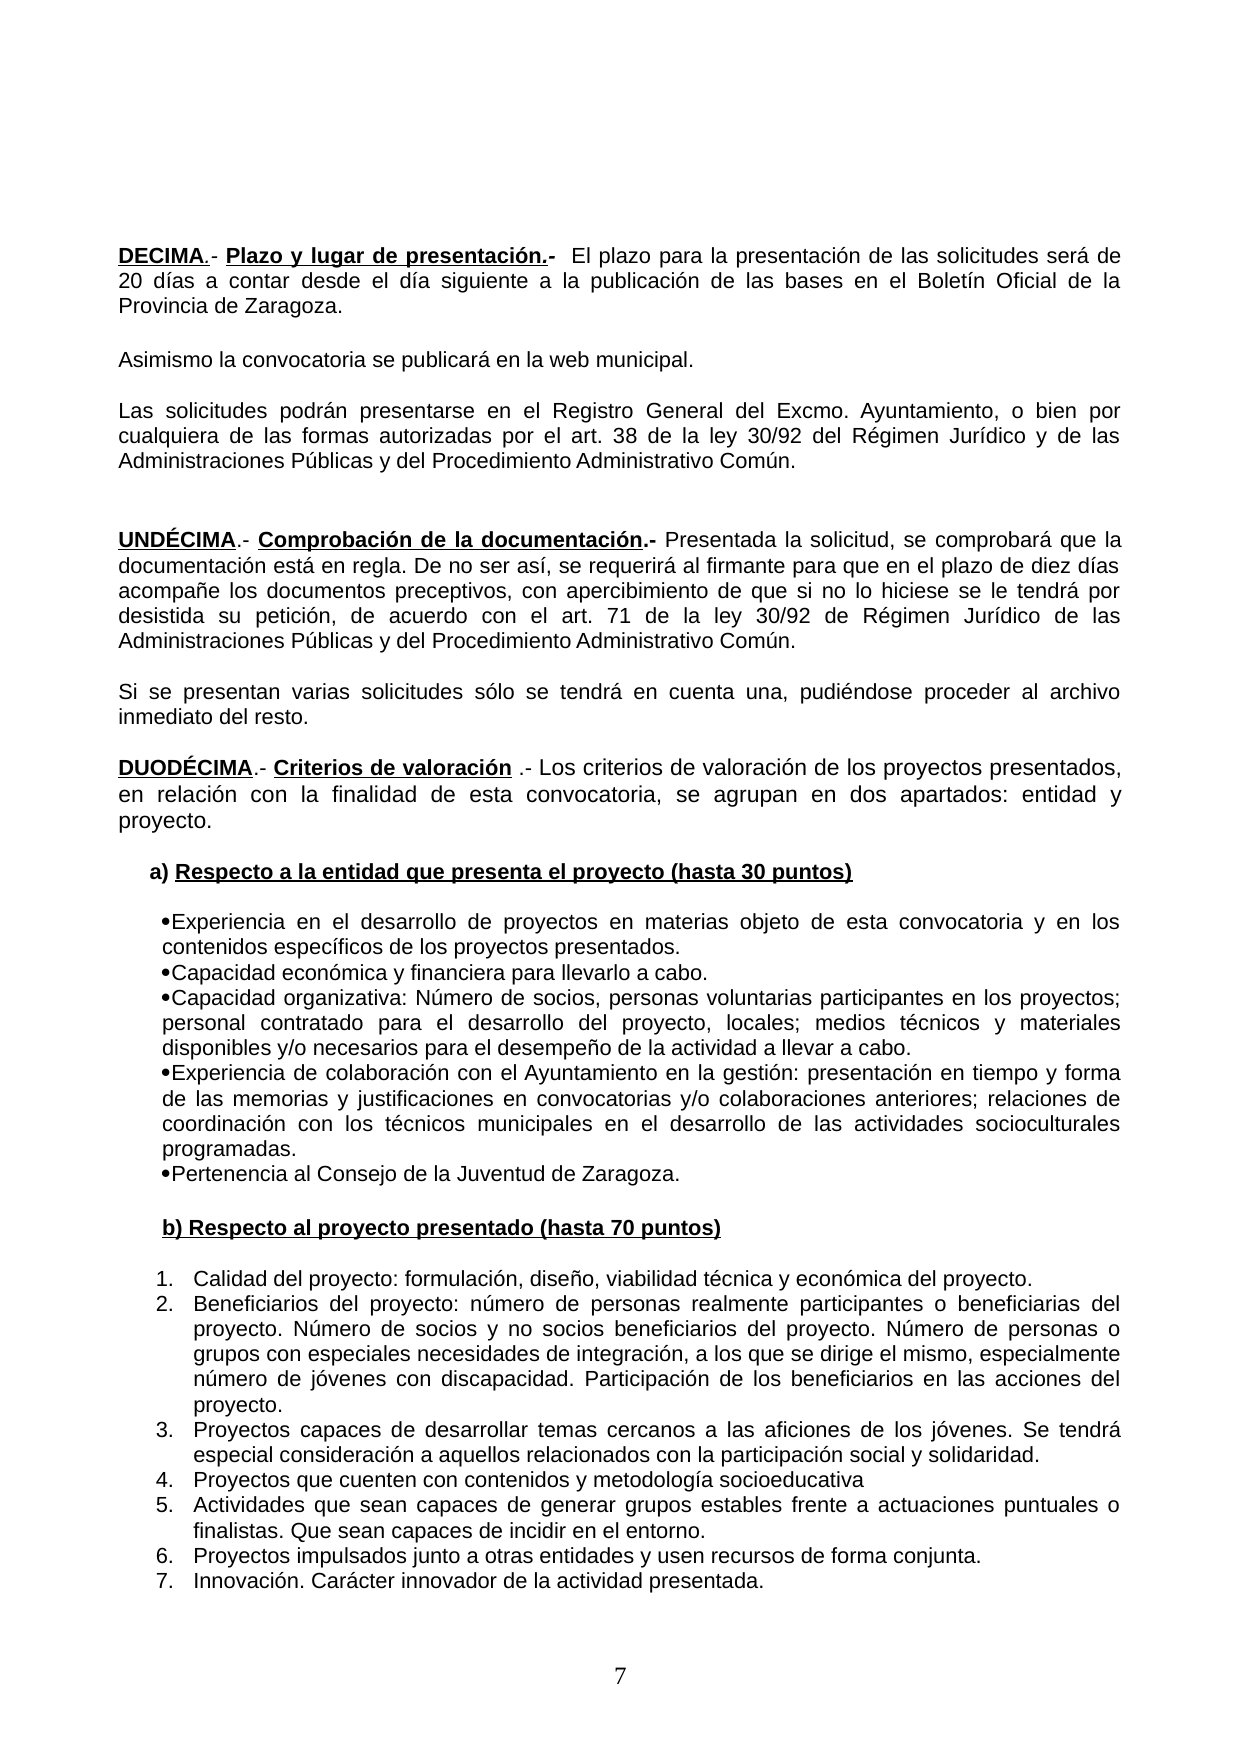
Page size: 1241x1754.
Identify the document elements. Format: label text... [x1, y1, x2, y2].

list Proyectos impulsados junto a otras entidades y usen recursos de forma conjunta. [156, 1543, 1122, 1568]
list Experiencia en el desarrollo de proyectos en materias objeto de esta convocatoria y en los contenidos específicos de los proyectos presentados. [162, 909, 1122, 959]
list Pertenencia al Consejo de la Juventud de Zaragoza. [162, 1161, 1122, 1186]
text DUODÉCIMA.- Criterios de valoración .- Los criterios de valoración de los proyectos presentados, en relación con la finalidad de esta convocatoria, se agrupan en dos apartados: entidad y proyecto. [118, 754, 1122, 833]
list Proyectos que cuenten con contenidos y metodología socioeducativa [156, 1467, 1122, 1492]
list Proyectos capaces de desarrollar temas cercanos a las aficiones de los jóvenes. Se tendrá especial consideración a aquellos relacionados con la participación social y solidaridad. [156, 1417, 1122, 1467]
list Capacidad económica y financiera para llevarlo a cabo. [162, 959, 1122, 984]
text DECIMA.- Plazo y lugar de presentación.- El plazo para la presentación de las solicitudes será de 20 días a contar desde el día siguiente a la publicación de las bases en el Boletín Oficial de la Provincia de Zaragoza. [118, 243, 1122, 319]
text a) Respecto a la entidad que presenta el proyecto (hasta 30 puntos) [118, 858, 1122, 884]
text UNDÉCIMA.- Comprobación de la documentación.- Presentada la solicitud, se comprobará que la documentación está en regla. De no ser así, se requerirá al firmante para que en el plazo de diez días acompañe los documentos preceptivos, con apercibimiento de que si no lo hiciese se le tendrá por desistida su petición, de acuerdo con el art. 71 de la ley 30/92 de Régimen Jurídico de las Administraciones Públicas y del Procedimiento Administrativo Común. [118, 527, 1122, 653]
list Innovación. Carácter innovador de la actividad presentada. [156, 1568, 1122, 1593]
text Si se presentan varias solicitudes sólo se tendrá en cuenta una, pudiéndose proceder al archivo inmediato del resto. [118, 679, 1122, 729]
list Beneficiarios del proyecto: número de personas realmente participantes o beneficiarias del proyecto. Número de socios y no socios beneficiarios del proyecto. Número de personas o grupos con especiales necesidades de integración, a los que se dirige el mismo, especialmente número de jóvenes con discapacidad. Participación de los beneficiarios en las acciones del proyecto. [156, 1291, 1122, 1417]
list Actividades que sean capaces de generar grupos estables frente a actuaciones puntuales o finalistas. Que sean capaces de incidir en el entorno. [156, 1492, 1122, 1543]
list Capacidad organizativa: Número de socios, personas voluntarias participantes en los proyectos; personal contratado para el desarrollo del proyecto, locales; medios técnicos y materiales disponibles y/o necesarios para el desempeño de la actividad a llevar a cabo. [162, 984, 1122, 1060]
text Asimismo la convocatoria se publicará en la web municipal. [118, 347, 1122, 373]
list Experiencia de colaboración con el Ayuntamiento en la gestión: presentación en tiempo y forma de las memorias y justificaciones en convocatorias y/o colaboraciones anteriores; relaciones de coordinación con los técnicos municipales en el desarrollo de las actividades socioculturales programadas. [162, 1060, 1122, 1161]
text b) Respecto al proyecto presentado (hasta 70 puntos) [162, 1215, 1122, 1240]
text Las solicitudes podrán presentarse en el Registro General del Excmo. Ayuntamiento, o bien por cualquiera de las formas autorizadas por el art. 38 de la ley 30/92 del Régimen Jurídico y de las Administraciones Públicas y del Procedimiento Administrativo Común. [118, 398, 1122, 473]
list Calidad del proyecto: formulación, diseño, viabilidad técnica y económica del proyecto. [156, 1265, 1122, 1291]
